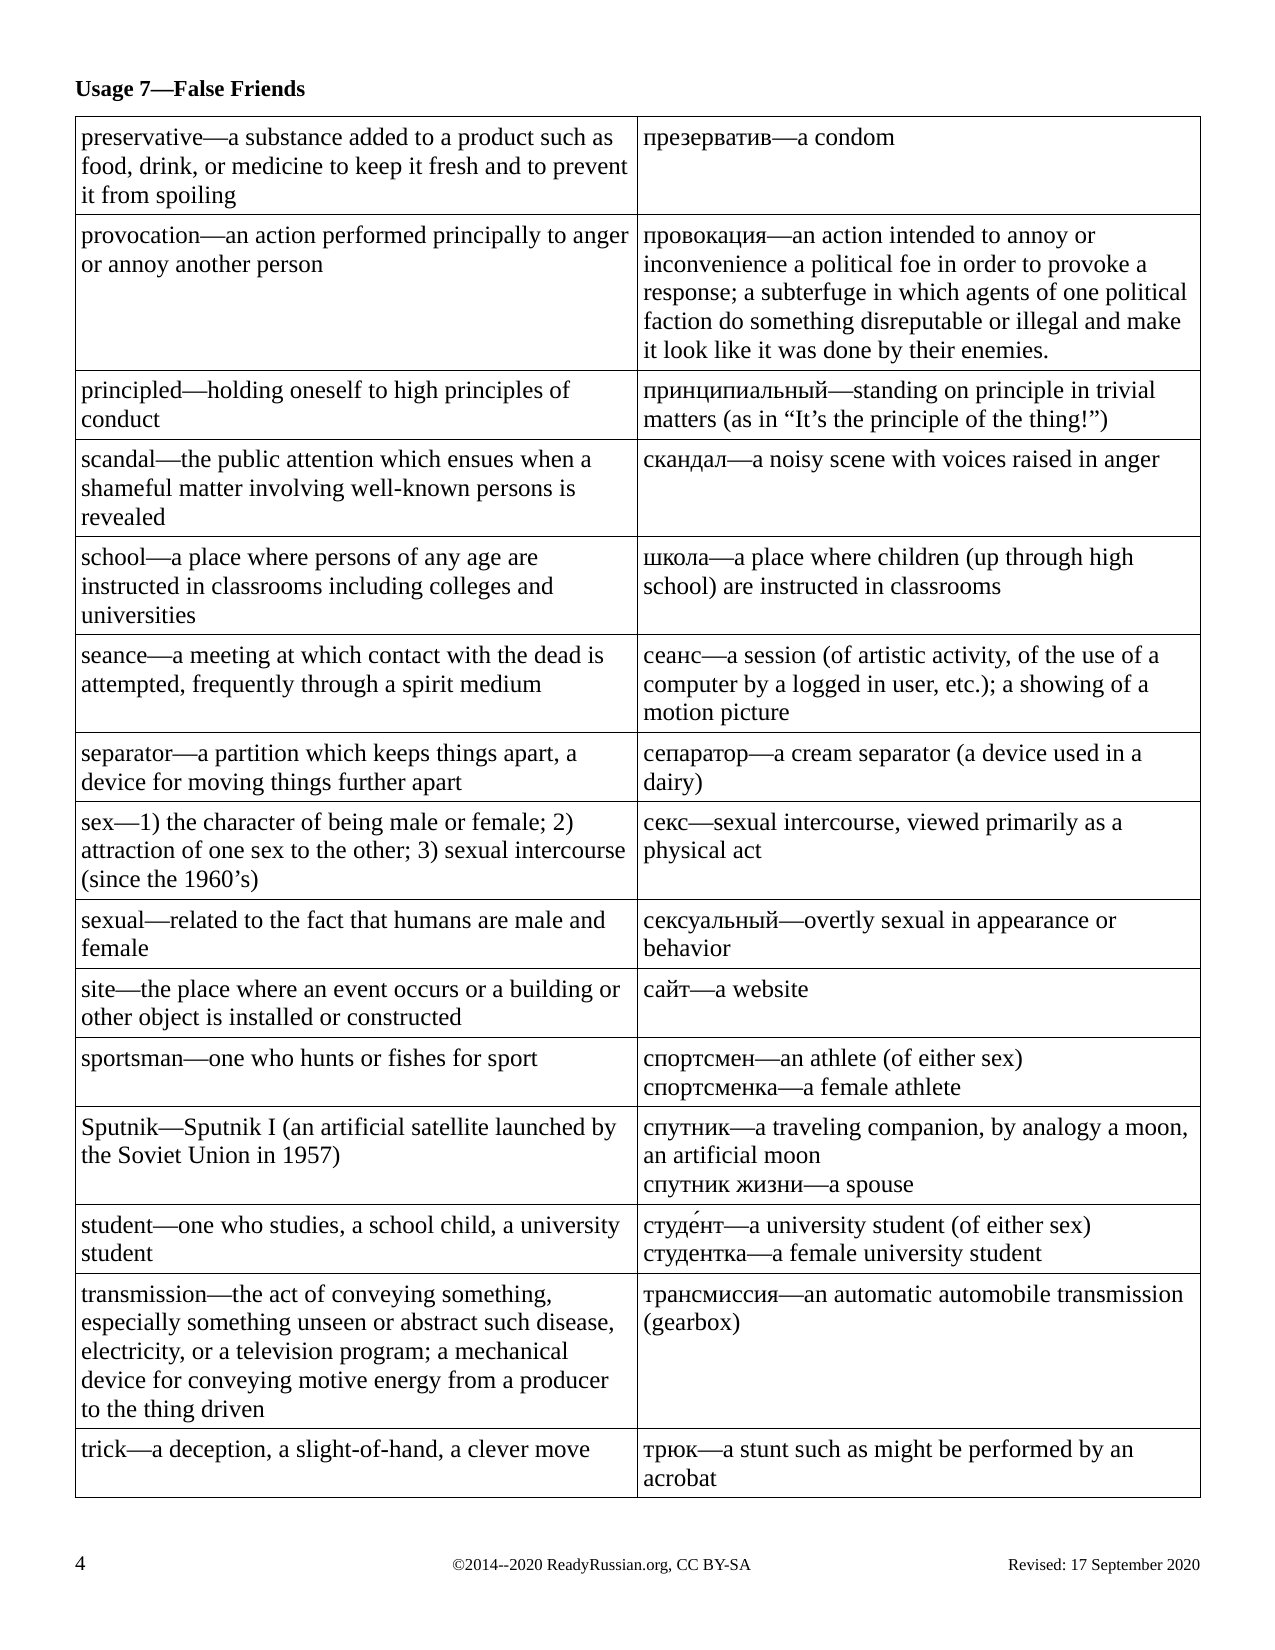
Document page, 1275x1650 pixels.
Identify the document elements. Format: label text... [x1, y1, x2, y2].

table_cell principled—holding oneself to high principles of conduct [76, 371, 637, 438]
table_cell Sputnik—Sputnik I (an artificial satellite launched by the Soviet Union in 1957) [76, 1107, 637, 1204]
table_cell seance—a meeting at which contact with the dead is attempted, frequently through a spirit medium [76, 635, 637, 732]
table_cell школа—a place where children (up through high school) are instructed in classrooms [638, 537, 1200, 634]
table_cell секс—sexual intercourse, viewed primarily as a physical act [638, 802, 1200, 899]
table_cell спутник—a traveling companion, by analogy a moon, an artificial moon спутник жизни—a spouse [638, 1107, 1200, 1204]
table_cell separator—a partition which keeps things apart, a device for moving things further apart [76, 733, 637, 801]
table_cell трюк—a stunt such as might be performed by an acrobat [638, 1429, 1200, 1497]
table_cell презерватив—a condom [638, 117, 1200, 214]
table_cell provocation—an action performed principally to anger or annoy another person [76, 215, 637, 369]
table_cell скандал—a noisy scene with voices raised in anger [638, 440, 1200, 536]
table_cell трансмиссия—an automatic automobile transmission (gearbox) [638, 1274, 1200, 1428]
table_cell student—one who studies, a school child, a university student [76, 1205, 637, 1273]
table_cell site—the place where an event occurs or a building or other object is installed or constructed [76, 969, 637, 1037]
table_cell сеанс—a session (of artistic activity, of the use of a computer by a logged in user, etc.); a showing of a motion picture [638, 635, 1200, 732]
table_cell transmission—the act of conveying something, especially something unseen or abstract such disease, electricity, or a television program; a mechanical device for conveying motive energy from a producer to the thing driven [76, 1274, 637, 1428]
table_cell сепаратор—a cream separator (a device used in a dairy) [638, 733, 1200, 801]
table_cell trick—a deception, a slight-of-hand, a clever move [76, 1429, 637, 1497]
table_cell принципиальный—standing on principle in trivial matters (as in “It’s the principle of the thing!”) [638, 371, 1200, 438]
table_cell scandal—the public attention which ensues when a shameful matter involving well-known persons is revealed [76, 440, 637, 536]
table_cell спортсмен—an athlete (of either sex) спортсменка—a female athlete [638, 1038, 1200, 1106]
table_cell провокация—an action intended to annoy or inconvenience a political foe in order to provoke a response; a subterfuge in which agents of one political faction do something disreputable or illegal and make it look like it was done by their enemies. [638, 215, 1200, 369]
table_cell sexual—related to the fact that humans are male and female [76, 900, 637, 968]
table_cell студе́нт—a university student (of either sex) студентка—a female university student [638, 1205, 1200, 1273]
table_cell preservative—a substance added to a product such as food, drink, or medicine to keep it fresh and to prevent it from spoiling [76, 117, 637, 214]
table_cell school—a place where persons of any age are instructed in classrooms including colleges and universities [76, 537, 637, 634]
table_cell sex—1) the character of being male or female; 2) attraction of one sex to the other; 3) sexual intercourse (since the 1960’s) [76, 802, 637, 899]
table_cell сайт—a website [638, 969, 1200, 1037]
table_cell sportsman—one who hunts or fishes for sport [76, 1038, 637, 1106]
table_cell сексуальный—overtly sexual in appearance or behavior [638, 900, 1200, 968]
